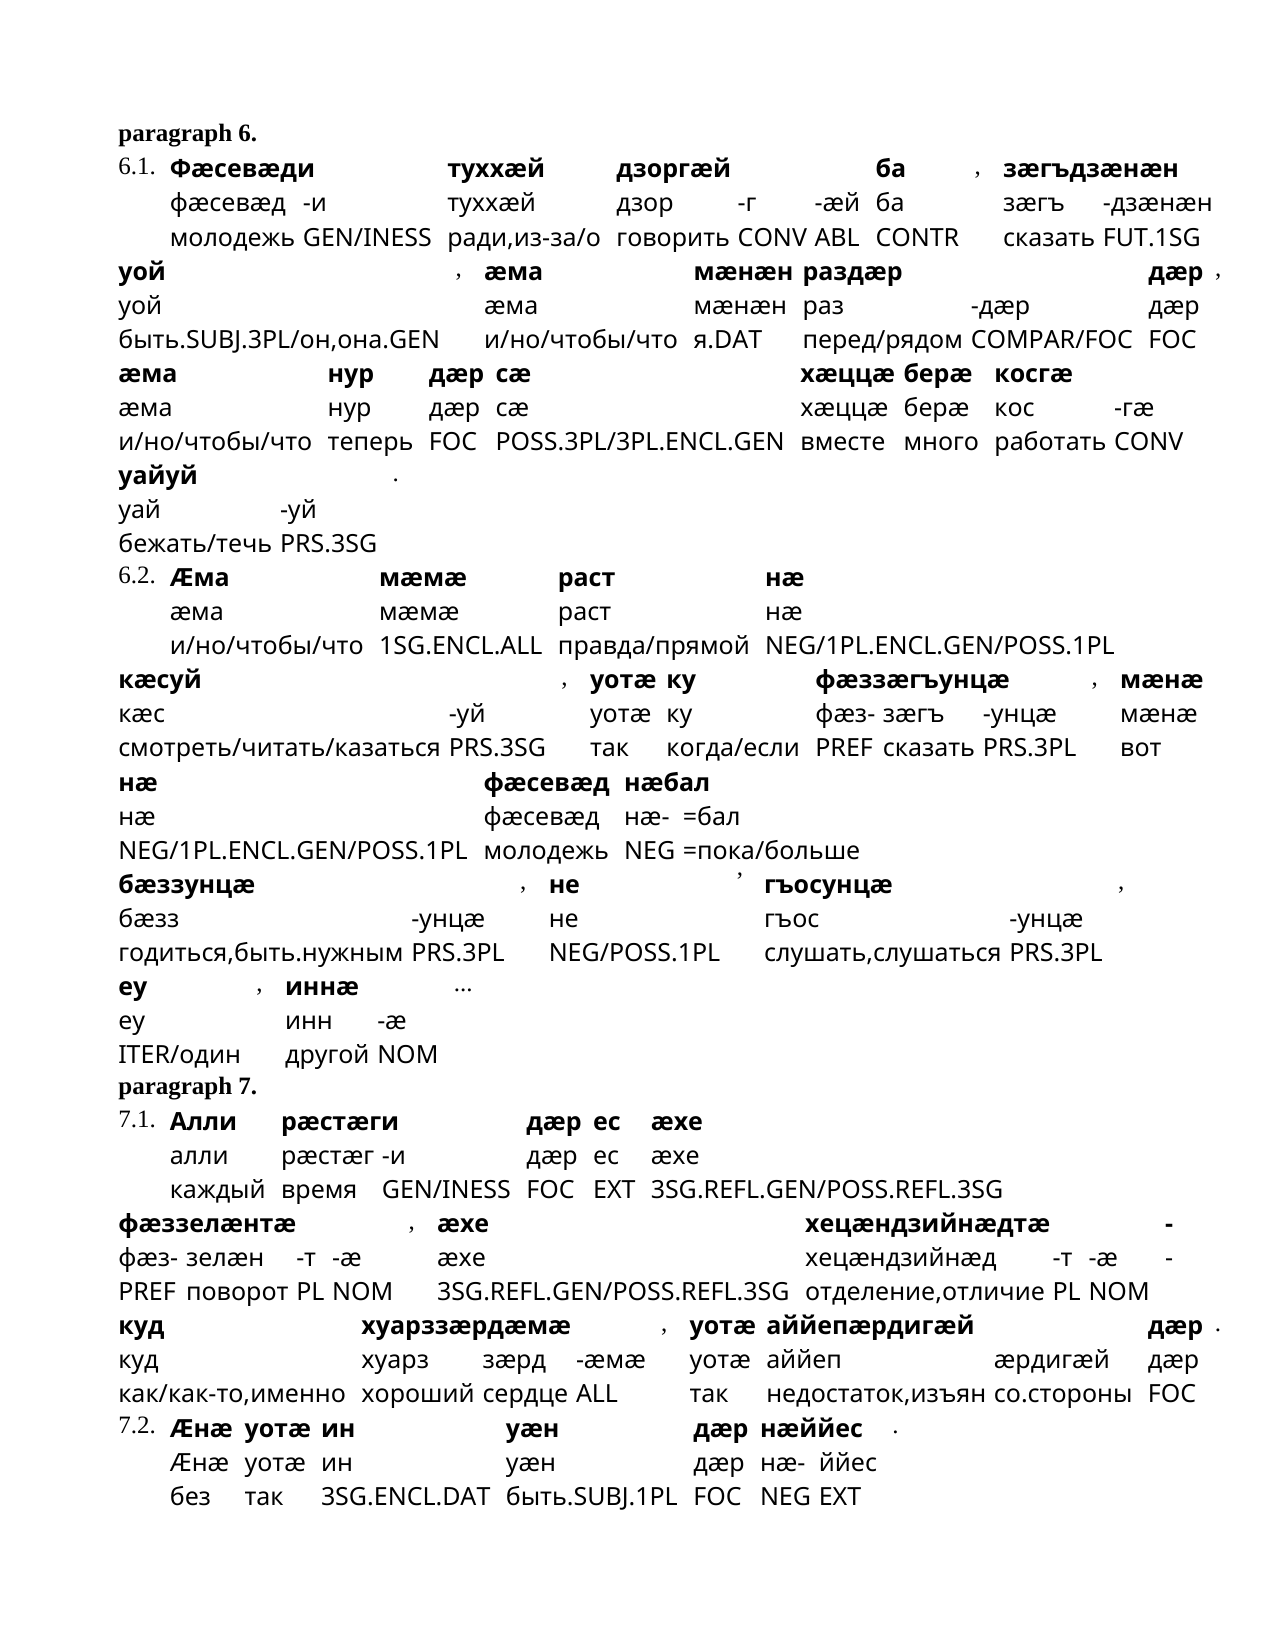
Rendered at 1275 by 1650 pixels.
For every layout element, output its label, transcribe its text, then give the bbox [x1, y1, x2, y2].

text каждый [169, 1172, 266, 1206]
text туххæй [447, 185, 601, 219]
text сказать [1003, 219, 1095, 253]
text 7.2. [118, 1410, 162, 1439]
text -дзæнæн [1103, 185, 1213, 219]
text -т [296, 1240, 324, 1274]
text туххæй [447, 151, 609, 185]
text мæнæ [1120, 696, 1198, 730]
text бежать/течь [118, 526, 272, 560]
text кæсуй [118, 662, 554, 696]
text не [548, 900, 720, 934]
text зæгъдзæнæн [1003, 151, 1220, 185]
text хæццæ [800, 355, 896, 389]
text уотæ [244, 1410, 313, 1444]
text много [903, 423, 979, 458]
text теперь [327, 423, 413, 458]
text æма [118, 355, 320, 389]
text правда/прямой [558, 628, 750, 662]
text -г [737, 185, 807, 219]
text дзоргæй [616, 151, 868, 185]
text PRS.3PL [411, 934, 505, 968]
text когда/если [666, 730, 800, 764]
text , [561, 662, 582, 691]
text FOC [693, 1478, 745, 1512]
text -æй [814, 185, 860, 219]
text Фæсевæди [169, 151, 439, 185]
text и/но/чтобы/что [118, 423, 312, 458]
text - [1165, 1206, 1193, 1240]
text хецæндзийнæд [805, 1240, 1045, 1274]
text 7.1. [118, 1104, 162, 1132]
text . [392, 458, 413, 486]
text сæ [495, 355, 793, 389]
text ITER/один [118, 1037, 241, 1071]
text еу [118, 1003, 241, 1037]
text дæр [1148, 1308, 1207, 1342]
text -æ [1088, 1240, 1150, 1274]
text POSS.3PL/3PL.ENCL.GEN [495, 423, 785, 458]
text сердце [482, 1376, 568, 1410]
text . [892, 1410, 913, 1439]
text Æнæ [169, 1444, 229, 1478]
text PRS.3PL [1009, 934, 1103, 968]
text æхе [437, 1206, 797, 1240]
text недостаток,изъян [766, 1376, 986, 1410]
text , [408, 1206, 429, 1234]
text уотæ [689, 1308, 758, 1342]
text -гæ [1114, 389, 1183, 423]
text поворот [186, 1274, 288, 1308]
text NEG/1PL.ENCL.GEN/POSS.1PL [765, 628, 1115, 662]
text -унцæ [411, 900, 505, 934]
text CONV [1114, 423, 1183, 458]
text . [1214, 1308, 1236, 1337]
text фæззæгъунцæ [815, 662, 1084, 696]
text инн [285, 1003, 369, 1037]
text раст [558, 594, 750, 628]
text бæзз [118, 900, 403, 934]
text PRS.3SG [448, 730, 546, 764]
text дæр [1148, 1342, 1199, 1376]
text нæ- [760, 1444, 811, 1478]
text зæгъ [1003, 185, 1095, 219]
text куд [118, 1308, 354, 1342]
text 6.1. [118, 151, 162, 180]
text ... [453, 968, 474, 997]
text дæр [693, 1444, 745, 1478]
text NEG [624, 832, 675, 866]
text молодежь [169, 219, 295, 253]
text ABL [814, 219, 860, 253]
text уотæ [689, 1342, 751, 1376]
text NOM [1088, 1274, 1150, 1308]
text так [590, 730, 651, 764]
text ’ [735, 866, 756, 895]
text вместе [800, 423, 888, 458]
text дæр [1148, 253, 1207, 287]
text FUT.1SG [1103, 219, 1213, 253]
text рæстæги [281, 1104, 519, 1138]
text 3SG.REFL.GEN/POSS.REFL.3SG [437, 1274, 790, 1308]
text PL [296, 1274, 324, 1308]
text NEG/POSS.1PL [548, 934, 720, 968]
text так [689, 1376, 751, 1410]
text фæсевæд [483, 764, 616, 798]
text куд [118, 1342, 346, 1376]
text фæсевæд [483, 798, 609, 832]
text ба [875, 151, 967, 185]
text æма [169, 594, 364, 628]
text и/но/чтобы/что [169, 628, 364, 662]
text нæ- [624, 798, 675, 832]
text , [1118, 866, 1139, 895]
text другой [285, 1037, 369, 1071]
text æма [118, 389, 312, 423]
text смотреть/читать/казаться [118, 730, 441, 764]
text со.стороны [994, 1376, 1133, 1410]
text уайуй [118, 458, 385, 492]
text ALL [576, 1376, 646, 1410]
text -æ [377, 1003, 438, 1037]
text молодежь [483, 832, 609, 866]
text мæмæ [379, 594, 543, 628]
text ес [593, 1104, 643, 1138]
text уой [118, 253, 448, 287]
text дæр [429, 389, 480, 423]
text нæййес [760, 1410, 884, 1444]
text GEN/INESS [382, 1172, 511, 1206]
text PRS.3PL [983, 730, 1076, 764]
text мæмæ [379, 560, 550, 594]
text NOM [377, 1037, 438, 1071]
text бæззунцæ [118, 866, 512, 900]
text нур [327, 355, 421, 389]
text Æнæ [169, 1410, 237, 1444]
text аййеп [766, 1342, 986, 1376]
text уай [118, 492, 272, 526]
text NEG/1PL.ENCL.GEN/POSS.1PL [118, 832, 468, 866]
text хороший [361, 1376, 475, 1410]
text -æмæ [576, 1342, 646, 1376]
text фæз- [815, 696, 875, 730]
text сказать [883, 730, 975, 764]
text æма [484, 287, 678, 321]
text раздæр [802, 253, 1141, 287]
text вот [1120, 730, 1198, 764]
text -уй [280, 492, 377, 526]
text кæс [118, 696, 441, 730]
text æхе [651, 1138, 1004, 1172]
text дæр [526, 1104, 585, 1138]
text ради,из-за/о [447, 219, 601, 253]
text -т [1052, 1240, 1081, 1274]
text уотæ [590, 662, 659, 696]
text быть.SUBJ.3PL/он,она.GEN [118, 321, 440, 355]
text =пока/больше [683, 832, 860, 866]
text фæззелæнтæ [118, 1206, 401, 1240]
text нур [327, 389, 413, 423]
text NOM [332, 1274, 393, 1308]
text нæ [118, 798, 468, 832]
text CONV [737, 219, 807, 253]
text ин [321, 1444, 491, 1478]
text мæнæ [1120, 662, 1206, 696]
text иннæ [285, 968, 446, 1003]
text берæ [903, 355, 987, 389]
text гъос [764, 900, 1002, 934]
text -дæр [971, 287, 1133, 321]
text без [169, 1478, 229, 1512]
text FOC [1148, 1376, 1199, 1410]
text PL [1052, 1274, 1081, 1308]
text зæрд [482, 1342, 568, 1376]
text как/как-то,именно [118, 1376, 346, 1410]
text косгæ [994, 355, 1191, 389]
text FOC [1148, 321, 1200, 355]
text фæсевæд [169, 185, 295, 219]
text берæ [903, 389, 979, 423]
text мæнæн [693, 253, 795, 287]
text сæ [495, 389, 785, 423]
text гъосунцæ [764, 866, 1110, 900]
text FOC [526, 1172, 578, 1206]
text кос [994, 389, 1106, 423]
text рæстæг [281, 1138, 374, 1172]
text уæн [506, 1410, 686, 1444]
text так [244, 1478, 306, 1512]
text , [256, 968, 277, 997]
text зелæн [186, 1240, 288, 1274]
text слушать,слушаться [764, 934, 1002, 968]
text paragraph 7. [118, 1071, 1249, 1099]
text нæ [765, 560, 1123, 594]
text уæн [506, 1444, 678, 1478]
text время [281, 1172, 374, 1206]
text перед/рядом [802, 321, 963, 355]
text хуарззæрдæмæ [361, 1308, 653, 1342]
text NEG [760, 1478, 811, 1512]
text быть.SUBJ.1PL [506, 1478, 678, 1512]
text , [1215, 253, 1236, 282]
text дæр [693, 1410, 752, 1444]
text æхе [651, 1104, 1011, 1138]
text ййес [818, 1444, 877, 1478]
text -и [382, 1138, 511, 1172]
text -æ [332, 1240, 393, 1274]
text , [974, 151, 995, 180]
text 3SG.ENCL.DAT [321, 1478, 491, 1512]
text 6.2. [118, 560, 162, 588]
text раз [802, 287, 963, 321]
text годиться,быть.нужным [118, 934, 403, 968]
text ку [666, 696, 800, 730]
text не [548, 866, 728, 900]
text аййепæрдигæй [766, 1308, 1140, 1342]
text работать [994, 423, 1106, 458]
text CONTR [875, 219, 959, 253]
text дæр [429, 355, 488, 389]
text говорить [616, 219, 730, 253]
text FOC [429, 423, 480, 458]
text , [455, 253, 476, 282]
text -унцæ [1009, 900, 1103, 934]
text , [520, 866, 541, 895]
text -унцæ [983, 696, 1076, 730]
text мæнæн [693, 287, 787, 321]
text ин [321, 1410, 498, 1444]
text PRS.3SG [280, 526, 377, 560]
text EXT [818, 1478, 877, 1512]
text дзор [616, 185, 730, 219]
text алли [169, 1138, 266, 1172]
text уой [118, 287, 440, 321]
text -уй [448, 696, 546, 730]
text COMPAR/FOC [971, 321, 1133, 355]
text раст [558, 560, 757, 594]
text еу [118, 968, 249, 1003]
text æхе [437, 1240, 790, 1274]
text ба [875, 185, 959, 219]
text , [661, 1308, 682, 1337]
text дæр [1148, 287, 1200, 321]
text нæ [118, 764, 476, 798]
text фæз- [118, 1240, 178, 1274]
text и/но/чтобы/что [484, 321, 678, 355]
text ку [666, 662, 808, 696]
text -и [303, 185, 432, 219]
text зæгъ [883, 696, 975, 730]
text , [1091, 662, 1112, 691]
text Æма [169, 560, 371, 594]
text хецæндзийнæдтæ [805, 1206, 1157, 1240]
text EXT [593, 1172, 636, 1206]
text 1SG.ENCL.ALL [379, 628, 543, 662]
text PREF [815, 730, 875, 764]
text Алли [169, 1104, 273, 1138]
text нæ [765, 594, 1115, 628]
text уотæ [590, 696, 651, 730]
text 3SG.REFL.GEN/POSS.REFL.3SG [651, 1172, 1004, 1206]
text нæбал [624, 764, 868, 798]
text уотæ [244, 1444, 306, 1478]
text дæр [526, 1138, 578, 1172]
text =бал [683, 798, 860, 832]
text отделение,отличие [805, 1274, 1045, 1308]
text я.DAT [693, 321, 787, 355]
text æма [484, 253, 686, 287]
text paragraph 6. [118, 118, 1249, 147]
text PREF [118, 1274, 178, 1308]
text - [1165, 1240, 1186, 1274]
text GEN/INESS [303, 219, 432, 253]
text хуарз [361, 1342, 475, 1376]
text хæццæ [800, 389, 888, 423]
text ес [593, 1138, 636, 1172]
text æрдигæй [994, 1342, 1133, 1376]
